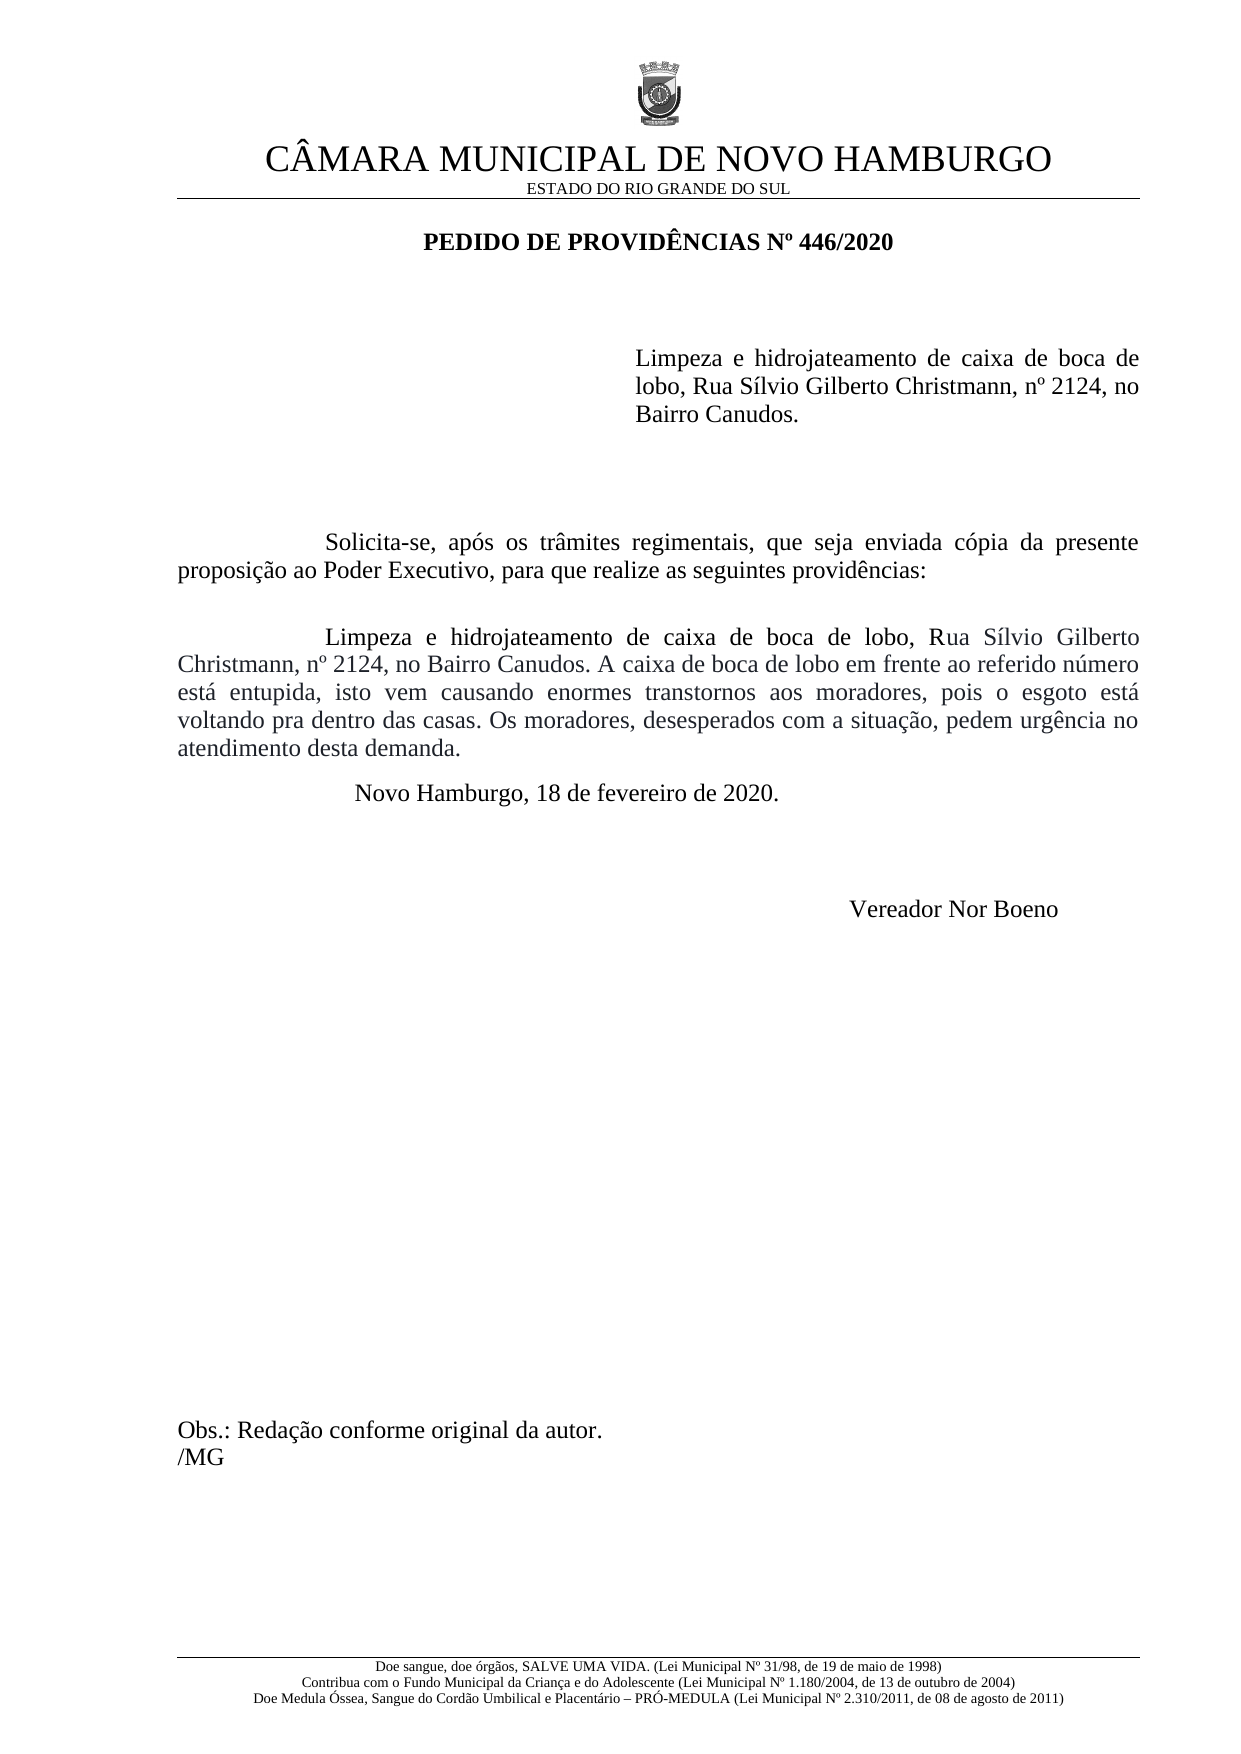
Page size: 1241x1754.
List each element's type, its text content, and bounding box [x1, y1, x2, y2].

text Obs.: Redação conforme original da autor. /MG [177, 1360, 1140, 1499]
text PEDIDO DE PROVIDÊNCIAS Nº 446/2020 [177, 228, 1140, 256]
text Vereador Nor Boeno [768, 895, 1140, 923]
text Limpeza e hidrojateamento de caixa de boca de lobo, Rua Sílvio Gilberto Christmann, nº 2124, no Bairro Canudos. A caixa de boca de lobo em frente ao referido número está entupida, isto vem causando enormes transtornos aos moradores, pois o esgoto está voltando pra dentro das casas. Os moradores, desesperados com a situação, pedem urgência no atendimento desta demanda. [177, 623, 1140, 761]
text Limpeza e hidrojateamento de caixa de boca de lobo, Rua Sílvio Gilberto Christmann, nº 2124, no Bairro Canudos. [635, 344, 1140, 428]
text Novo Hamburgo, 18 de fevereiro de 2020. [177, 779, 1140, 807]
text Solicita-se, após os trâmites regimentais, que seja enviada cópia da presente proposição ao Poder Executivo, para que realize as seguintes providências: [177, 528, 1140, 583]
